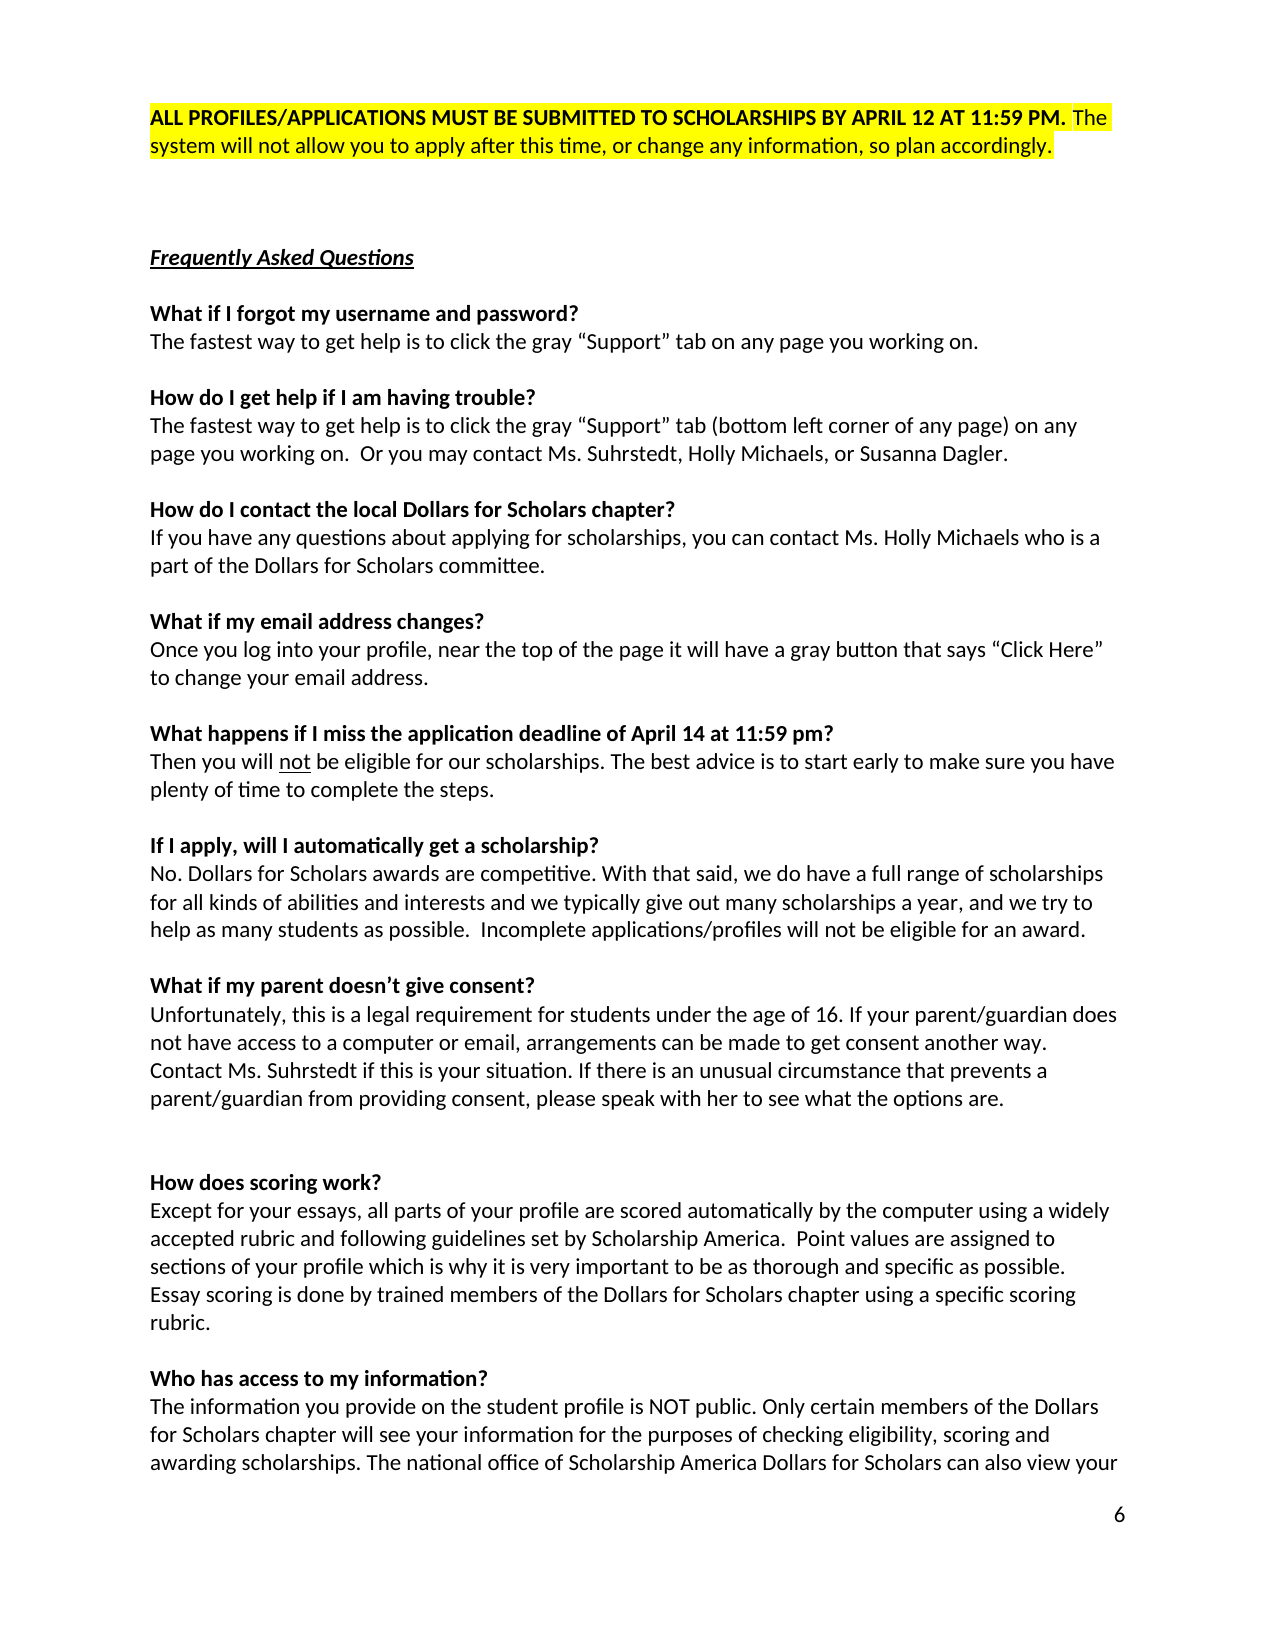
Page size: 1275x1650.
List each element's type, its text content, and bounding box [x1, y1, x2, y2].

text No. Dollars for Scholars awards are competitive. With that said, we do have a full range of scholarships for all kinds of abilities and interests and we typically give out many scholarships a year, and we try to help as many students as possible. Incomplete applications/profiles will not be eligible for an award. [150, 859, 1125, 944]
text Frequently Asked Questions [150, 243, 1125, 271]
text Unfortunately, this is a legal requirement for students under the age of 16. If your parent/guardian does not have access to a computer or email, arrangements can be made to get consent another way. Contact Ms. Suhrstedt if this is your situation. If there is an unusual circumstance that prevents a parent/guardian from providing consent, please speak with her to see what the options are. [150, 1000, 1125, 1112]
text ALL PROFILES/APPLICATIONS MUST BE SUBMITTED TO SCHOLARSHIPS BY APRIL 12 AT 11:59 PM. The system will not allow you to apply after this time, or change any information, so plan accordingly. [150, 103, 1125, 159]
text What if I forgot my username and password? [150, 299, 1125, 327]
text The information you provide on the student profile is NOT public. Only certain members of the Dollars for Scholars chapter will see your information for the purposes of checking eligibility, scoring and awarding scholarships. The national office of Scholarship America Dollars for Scholars can also view your [150, 1392, 1125, 1476]
text Then you will not be eligible for our scholarships. The best advice is to start early to make sure you have plenty of time to complete the steps. [150, 747, 1125, 803]
text What if my email address changes? [150, 607, 1125, 635]
text If you have any questions about applying for scholarships, you can contact Ms. Holly Michaels who is a part of the Dollars for Scholars committee. [150, 523, 1125, 579]
text Once you log into your profile, near the top of the page it will have a gray button that says “Click Here” to change your email address. [150, 635, 1125, 691]
text The fastest way to get help is to click the gray “Support” tab (bottom left corner of any page) on any page you working on. Or you may contact Ms. Suhrstedt, Holly Michaels, or Susanna Dagler. [150, 411, 1125, 467]
text What if my parent doesn’t give consent? [150, 972, 1125, 1000]
text If I apply, will I automatically get a scholarship? [150, 832, 1125, 859]
text What happens if I miss the application deadline of April 14 at 11:59 pm? [150, 719, 1125, 747]
text How does scoring work? [150, 1168, 1125, 1196]
text The fastest way to get help is to click the gray “Support” tab on any page you working on. [150, 327, 1125, 355]
text How do I contact the local Dollars for Scholars chapter? [150, 495, 1125, 523]
text How do I get help if I am having trouble? [150, 383, 1125, 411]
text Except for your essays, all parts of your profile are scored automatically by the computer using a widely accepted rubric and following guidelines set by Scholarship America. Point values are assigned to sections of your profile which is why it is very important to be as thorough and specific as possible. Essay scoring is done by trained members of the Dollars for Scholars chapter using a specific scoring rubric. [150, 1196, 1125, 1336]
text Who has access to my information? [150, 1364, 1125, 1392]
